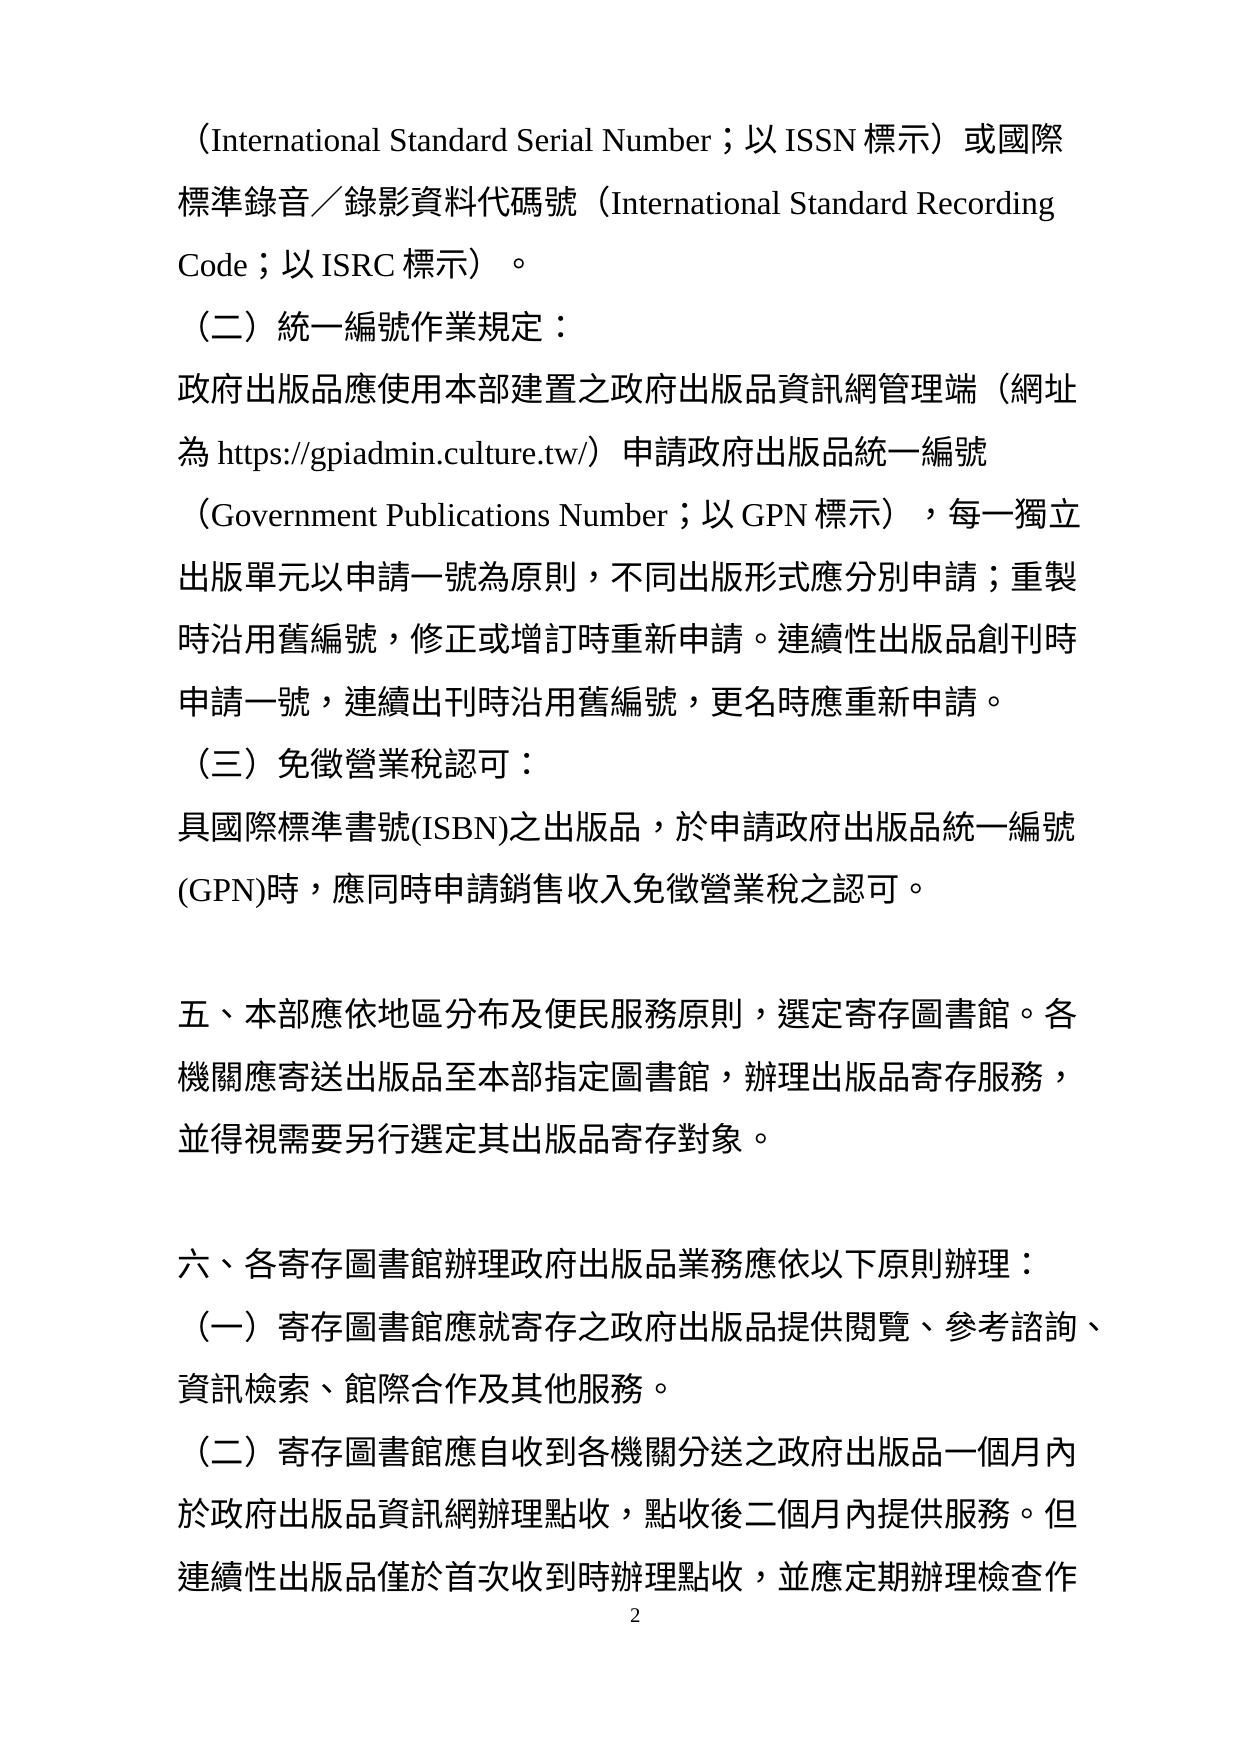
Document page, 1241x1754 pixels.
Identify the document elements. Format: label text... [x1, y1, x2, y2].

text 政府出版品應使用本部建置之政府出版品資訊網管理端（網址為https://gpiadmin.culture.tw/）申請政府出版品統一編號（Government Publications Number；以GPN標示），每一獨立出版單元以申請一號為原則，不同出版形式應分別申請；重製時沿用舊編號，修正或增訂時重新申請。連續性出版品創刊時申請一號，連續出刊時沿用舊編號，更名時應重新申請。 [177, 346, 1092, 721]
text （三）免徵營業稅認可： [177, 721, 1092, 783]
text （二）統一編號作業規定： [177, 283, 1092, 346]
text （International Standard Serial Number；以ISSN標示）或國際標準錄音∕錄影資料代碼號（International Standard Recording Code；以ISRC標示）。 [177, 96, 1092, 283]
text 六、各寄存圖書館辦理政府出版品業務應依以下原則辦理： [177, 1221, 1092, 1283]
text 五、本部應依地區分布及便民服務原則，選定寄存圖書館。各機關應寄送出版品至本部指定圖書館，辦理出版品寄存服務，並得視需要另行選定其出版品寄存對象。 [177, 971, 1092, 1158]
text （一）寄存圖書館應就寄存之政府出版品提供閱覽、參考諮詢、資訊檢索、館際合作及其他服務。 [177, 1283, 1092, 1408]
text （二）寄存圖書館應自收到各機關分送之政府出版品一個月內於政府出版品資訊網辦理點收，點收後二個月內提供服務。但連續性出版品僅於首次收到時辦理點收，並應定期辦理檢查作 [177, 1408, 1092, 1596]
text 具國際標準書號(ISBN)之出版品，於申請政府出版品統一編號(GPN)時，應同時申請銷售收入免徵營業稅之認可。 [177, 783, 1092, 908]
